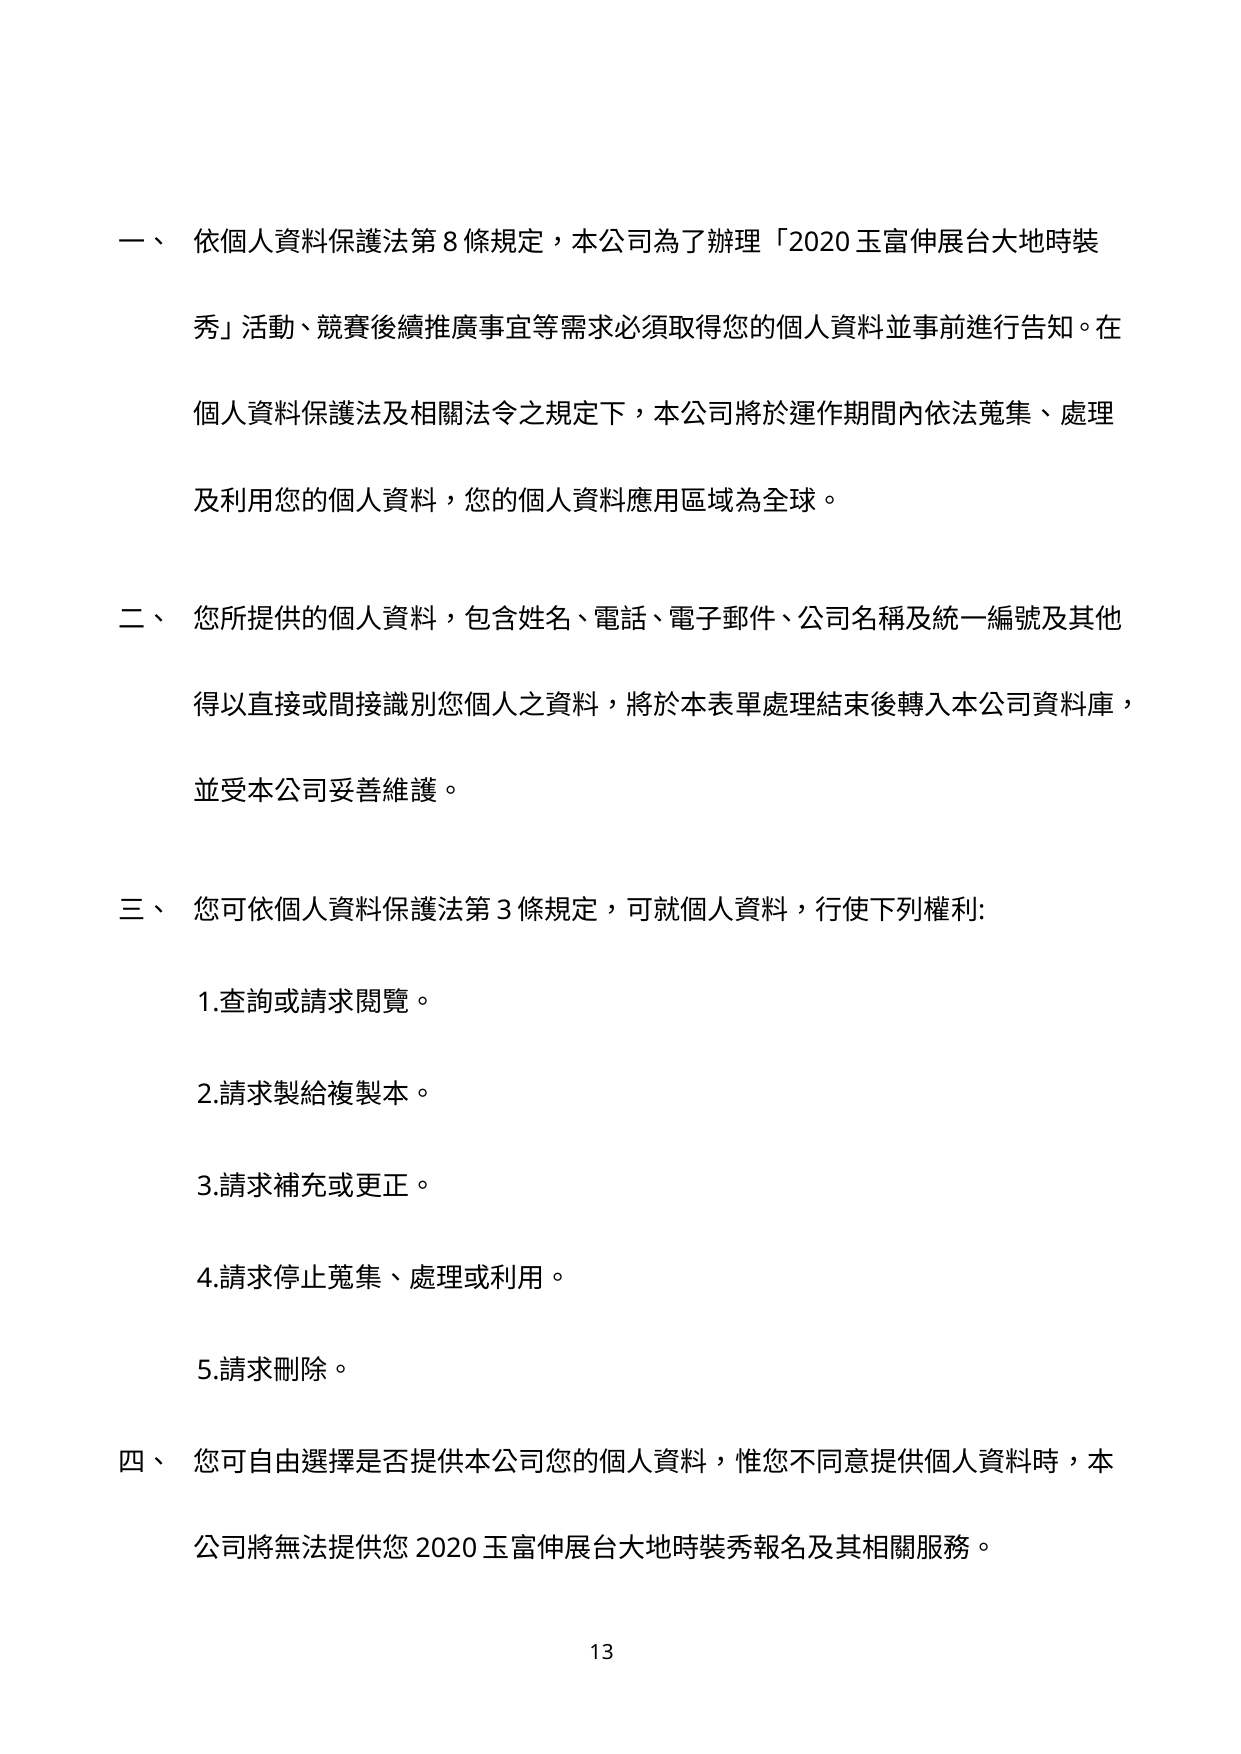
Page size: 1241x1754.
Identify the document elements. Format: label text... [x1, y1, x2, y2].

list 依個人資料保護法第8條規定，本公司為了辦理「2020玉富伸展台大地時裝秀」活動、競賽後續推廣事宜等需求必須取得您的個人資料並事前進行告知。在個人資料保護法及相關法令之規定下，本公司將於運作期間內依法蒐集、處理及利用您的個人資料，您的個人資料應用區域為全球。 [118, 202, 1122, 536]
text 1.查詢或請求閱覽。 [197, 962, 1122, 1037]
list 您所提供的個人資料，包含姓名、電話、電子郵件、公司名稱及統一編號及其他得以直接或間接識別您個人之資料，將於本表單處理結束後轉入本公司資料庫，並受本公司妥善維護。 [118, 579, 1122, 827]
text 3.請求補充或更正。 [197, 1146, 1122, 1221]
text 5.請求刪除。 [197, 1330, 1122, 1405]
list 您可依個人資料保護法第3條規定，可就個人資料，行使下列權利: [118, 870, 1122, 945]
list 您可自由選擇是否提供本公司您的個人資料，惟您不同意提供個人資料時，本公司將無法提供您2020玉富伸展台大地時裝秀報名及其相關服務。 [118, 1422, 1122, 1584]
text 4.請求停止蒐集、處理或利用。 [197, 1238, 1122, 1313]
text 2.請求製給複製本。 [197, 1054, 1122, 1129]
